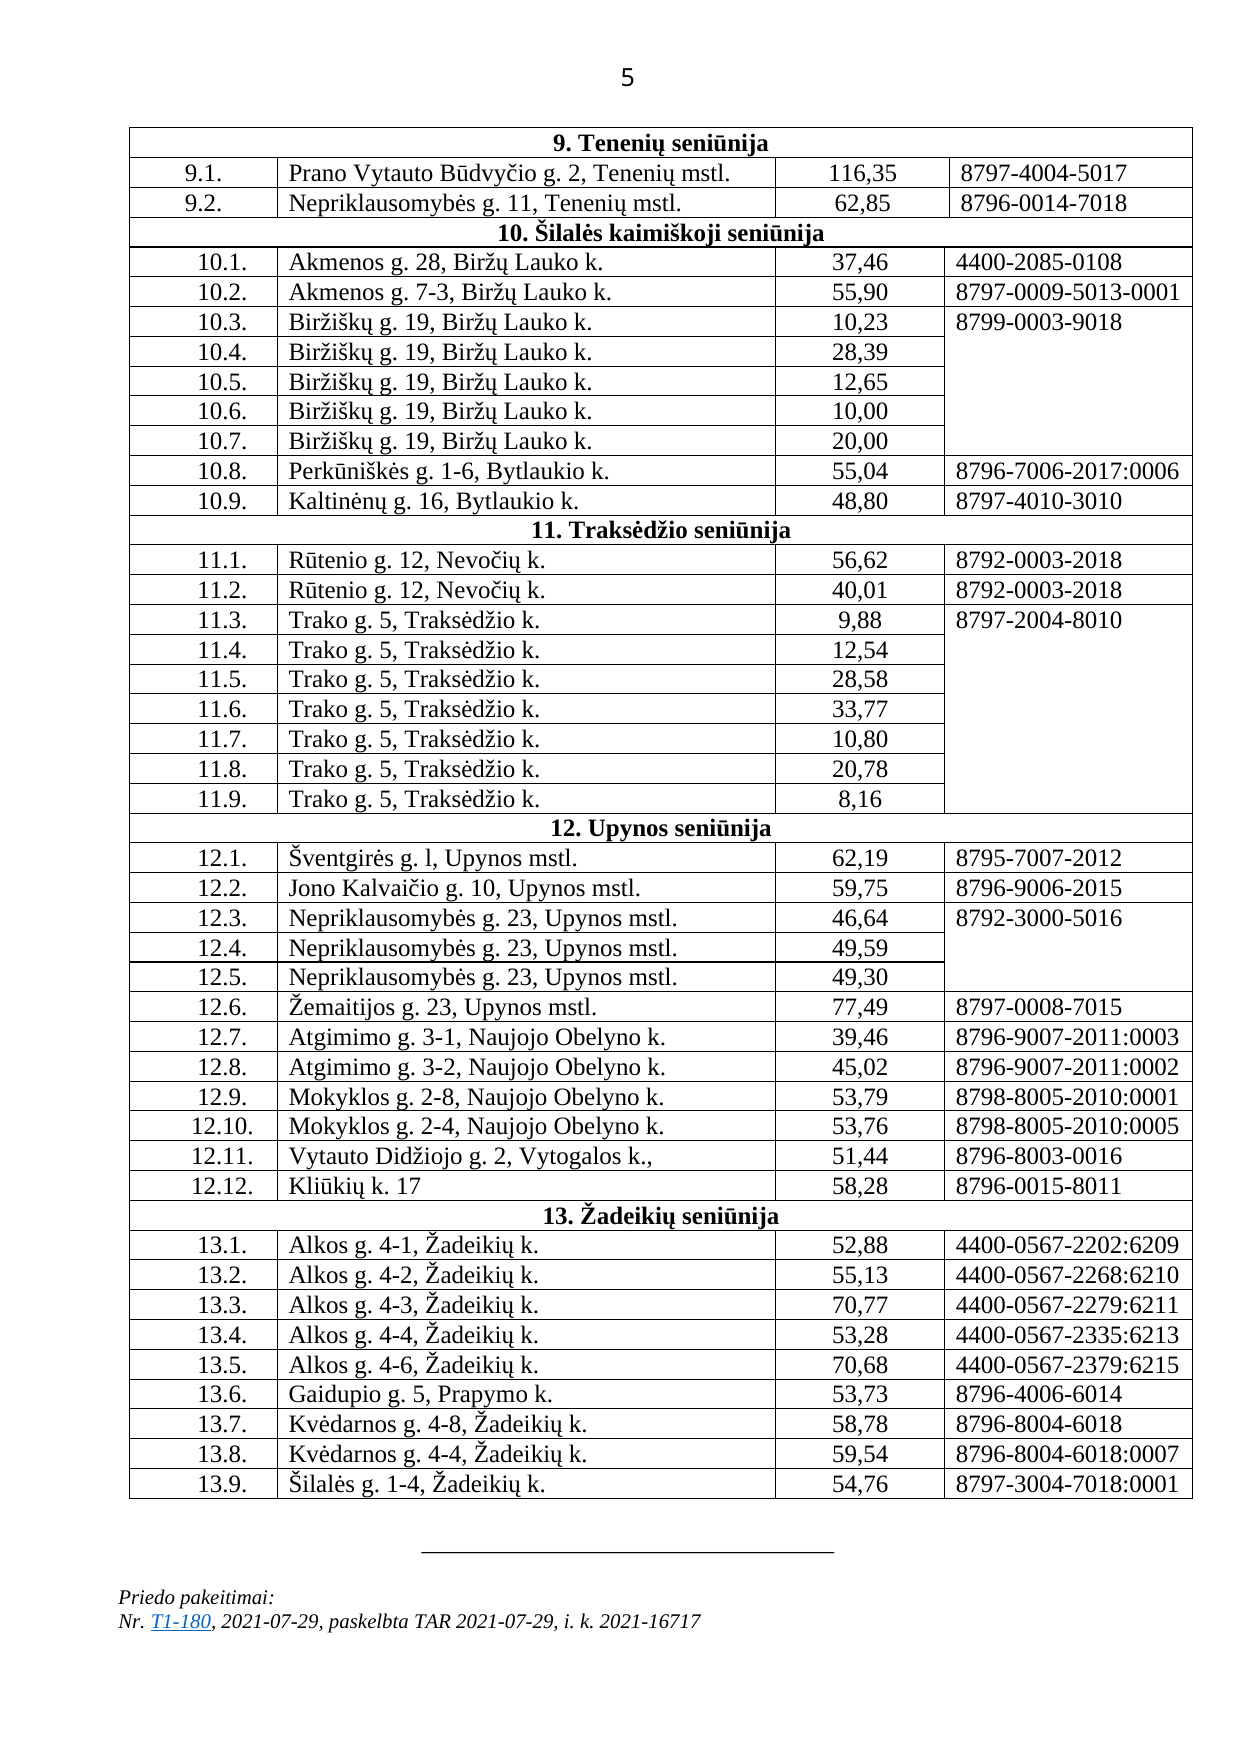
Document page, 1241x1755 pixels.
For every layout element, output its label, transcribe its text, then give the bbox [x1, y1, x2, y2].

table_cell 10.4. [130, 337, 277, 366]
table_cell 4400-0567-2268:6210 [945, 1260, 1192, 1289]
table_cell Akmenos g. 28, Biržų Lauko k. [278, 248, 775, 276]
text _________________________________ [118, 1527, 1137, 1556]
table_cell 37,46 [776, 248, 944, 276]
table_cell 59,54 [776, 1439, 944, 1468]
table_cell 10,80 [776, 724, 944, 753]
table_cell Vytauto Didžiojo g. 2, Vytogalos k., [278, 1141, 775, 1170]
table_cell 12.11. [130, 1141, 277, 1170]
table_cell Rūtenio g. 12, Nevočių k. [278, 545, 775, 574]
table_cell Nepriklausomybės g. 23, Upynos mstl. [278, 903, 775, 932]
table_cell 8796-8004-6018:0007 [945, 1439, 1192, 1468]
table_cell 77,49 [776, 992, 944, 1021]
table_cell Akmenos g. 7-3, Biržų Lauko k. [278, 277, 775, 306]
table_cell 62,85 [776, 188, 949, 217]
table_cell 8797-0009-5013-0001 [945, 277, 1192, 306]
table_cell 11.1. [130, 545, 277, 574]
table_cell 10.1. [130, 248, 277, 276]
table_cell 39,46 [776, 1022, 944, 1051]
table_cell 8,16 [776, 784, 944, 812]
table_cell 10. Šilalės kaimiškoji seniūnija [130, 218, 1192, 246]
table_cell 58,78 [776, 1409, 944, 1438]
table_cell 8796-9006-2015 [945, 873, 1192, 902]
table_cell 53,79 [776, 1082, 944, 1110]
text Priedo pakeitimai: [118, 1585, 1137, 1609]
table_cell 56,62 [776, 545, 944, 574]
table_cell Alkos g. 4-1, Žadeikių k. [278, 1231, 775, 1259]
text Nr. T1-180, 2021-07-29, paskelbta TAR 2021-07-29, i. k. 2021-16717 [118, 1609, 1137, 1633]
table_cell Atgimimo g. 3-1, Naujojo Obelyno k. [278, 1022, 775, 1051]
table_cell Atgimimo g. 3-2, Naujojo Obelyno k. [278, 1052, 775, 1081]
table_cell 4400-2085-0108 [945, 248, 1192, 276]
table_cell 49,59 [776, 933, 944, 961]
table_cell 45,02 [776, 1052, 944, 1081]
table_cell 10.9. [130, 486, 277, 514]
table_cell Biržiškų g. 19, Biržų Lauko k. [278, 337, 775, 366]
table_cell 13. Žadeikių seniūnija [130, 1201, 1192, 1229]
table_cell Perkūniškės g. 1-6, Bytlaukio k. [278, 456, 775, 485]
table_cell 10,23 [776, 307, 944, 336]
table_cell 8797-2004-8010 [945, 605, 1192, 812]
table_cell 10.7. [130, 426, 277, 455]
table_cell 11.5. [130, 665, 277, 693]
table_cell 12.3. [130, 903, 277, 932]
table_cell 8792-0003-2018 [945, 575, 1192, 604]
table_cell Biržiškų g. 19, Biržų Lauko k. [278, 307, 775, 336]
table_cell 52,88 [776, 1231, 944, 1259]
table_cell 4400-0567-2335:6213 [945, 1320, 1192, 1349]
table_cell 12.7. [130, 1022, 277, 1051]
table_cell 13.8. [130, 1439, 277, 1468]
table_cell 10.5. [130, 367, 277, 395]
table_cell 12.1. [130, 843, 277, 872]
table_cell Kvėdarnos g. 4-8, Žadeikių k. [278, 1409, 775, 1438]
table_cell 48,80 [776, 486, 944, 514]
table_cell 51,44 [776, 1141, 944, 1170]
table_cell 8797-4004-5017 [950, 158, 1192, 187]
table_cell 53,28 [776, 1320, 944, 1349]
table_cell 11.6. [130, 694, 277, 723]
table_cell 55,04 [776, 456, 944, 485]
table_cell 12,65 [776, 367, 944, 395]
table_cell Alkos g. 4-2, Žadeikių k. [278, 1260, 775, 1289]
table_cell 10.2. [130, 277, 277, 306]
table_cell 10.8. [130, 456, 277, 485]
table_cell 46,64 [776, 903, 944, 932]
table_cell Kvėdarnos g. 4-4, Žadeikių k. [278, 1439, 775, 1468]
table_cell 55,90 [776, 277, 944, 306]
table_cell 33,77 [776, 694, 944, 723]
table_cell 8792-3000-5016 [945, 903, 1192, 991]
table_cell 62,19 [776, 843, 944, 872]
table_cell Trako g. 5, Traksėdžio k. [278, 605, 775, 634]
table_cell Trako g. 5, Traksėdžio k. [278, 665, 775, 693]
table_cell 12.8. [130, 1052, 277, 1081]
table_cell Jono Kalvaičio g. 10, Upynos mstl. [278, 873, 775, 902]
table_cell 8796-0014-7018 [950, 188, 1192, 217]
table_cell 8792-0003-2018 [945, 545, 1192, 574]
table_cell 12.9. [130, 1082, 277, 1110]
table_cell 12,54 [776, 635, 944, 663]
table_cell 8796-0015-8011 [945, 1171, 1192, 1200]
table_cell 12. Upynos seniūnija [130, 814, 1192, 842]
table_cell Mokyklos g. 2-8, Naujojo Obelyno k. [278, 1082, 775, 1110]
table_cell 40,01 [776, 575, 944, 604]
table_cell 11.8. [130, 754, 277, 783]
table_cell Šventgirės g. l, Upynos mstl. [278, 843, 775, 872]
table_cell 12.4. [130, 933, 277, 961]
table_cell Trako g. 5, Traksėdžio k. [278, 754, 775, 783]
table_cell 8796-4006-6014 [945, 1380, 1192, 1408]
table_cell Rūtenio g. 12, Nevočių k. [278, 575, 775, 604]
table_cell 8797-0008-7015 [945, 992, 1192, 1021]
table_cell 13.6. [130, 1380, 277, 1408]
table_cell 13.7. [130, 1409, 277, 1438]
table_cell 8798-8005-2010:0005 [945, 1111, 1192, 1140]
table_cell 4400-0567-2279:6211 [945, 1290, 1192, 1319]
table_cell 13.9. [130, 1469, 277, 1498]
table_cell 8796-9007-2011:0002 [945, 1052, 1192, 1081]
table_cell 53,73 [776, 1380, 944, 1408]
table_cell Trako g. 5, Traksėdžio k. [278, 784, 775, 812]
table_cell Prano Vytauto Būdvyčio g. 2, Tenenių mstl. [278, 158, 775, 187]
table_cell 8795-7007-2012 [945, 843, 1192, 872]
table_cell 12.5. [130, 963, 277, 991]
table_cell 28,39 [776, 337, 944, 366]
table_cell Mokyklos g. 2-4, Naujojo Obelyno k. [278, 1111, 775, 1140]
table_cell 12.10. [130, 1111, 277, 1140]
table_cell 11.2. [130, 575, 277, 604]
table_cell 9. Tenenių seniūnija [130, 128, 1192, 157]
table_cell 58,28 [776, 1171, 944, 1200]
table_cell 8796-7006-2017:0006 [945, 456, 1192, 485]
table_cell 9.1. [130, 158, 277, 187]
table_cell 20,78 [776, 754, 944, 783]
table_cell 13.3. [130, 1290, 277, 1319]
table_cell 9,88 [776, 605, 944, 634]
table_cell 8796-9007-2011:0003 [945, 1022, 1192, 1051]
table_cell Biržiškų g. 19, Biržų Lauko k. [278, 426, 775, 455]
table_cell 11.4. [130, 635, 277, 663]
table_cell 53,76 [776, 1111, 944, 1140]
table_cell 12.6. [130, 992, 277, 1021]
table_cell Žemaitijos g. 23, Upynos mstl. [278, 992, 775, 1021]
table_cell 54,76 [776, 1469, 944, 1498]
table_cell 13.5. [130, 1350, 277, 1378]
table_cell Trako g. 5, Traksėdžio k. [278, 724, 775, 753]
table_cell 11.3. [130, 605, 277, 634]
table_cell Nepriklausomybės g. 23, Upynos mstl. [278, 963, 775, 991]
table_cell 8796-8004-6018 [945, 1409, 1192, 1438]
table_cell 70,68 [776, 1350, 944, 1378]
table_cell 10.3. [130, 307, 277, 336]
table_cell 12.12. [130, 1171, 277, 1200]
table_cell Trako g. 5, Traksėdžio k. [278, 635, 775, 663]
table_cell Kliūkių k. 17 [278, 1171, 775, 1200]
table_cell 11.7. [130, 724, 277, 753]
table_cell 10,00 [776, 396, 944, 425]
table_cell Nepriklausomybės g. 11, Tenenių mstl. [278, 188, 775, 217]
table_cell 10.6. [130, 396, 277, 425]
table_cell 116,35 [776, 158, 949, 187]
table_cell 70,77 [776, 1290, 944, 1319]
table_cell Alkos g. 4-4, Žadeikių k. [278, 1320, 775, 1349]
table_cell Biržiškų g. 19, Biržų Lauko k. [278, 396, 775, 425]
table_cell Nepriklausomybės g. 23, Upynos mstl. [278, 933, 775, 961]
table_cell 9.2. [130, 188, 277, 217]
table_cell 28,58 [776, 665, 944, 693]
table_cell 11.9. [130, 784, 277, 812]
table_cell 20,00 [776, 426, 944, 455]
table_cell 13.2. [130, 1260, 277, 1289]
table_cell Biržiškų g. 19, Biržų Lauko k. [278, 367, 775, 395]
table_cell 49,30 [776, 963, 944, 991]
table_cell 13.4. [130, 1320, 277, 1349]
table_cell 8798-8005-2010:0001 [945, 1082, 1192, 1110]
table_cell Alkos g. 4-3, Žadeikių k. [278, 1290, 775, 1319]
table_cell 8797-3004-7018:0001 [945, 1469, 1192, 1498]
table_cell 13.1. [130, 1231, 277, 1259]
table_cell 55,13 [776, 1260, 944, 1289]
table_cell 12.2. [130, 873, 277, 902]
table_cell Kaltinėnų g. 16, Bytlaukio k. [278, 486, 775, 514]
table_cell Šilalės g. 1-4, Žadeikių k. [278, 1469, 775, 1498]
table_cell Alkos g. 4-6, Žadeikių k. [278, 1350, 775, 1378]
table_cell Gaidupio g. 5, Prapymo k. [278, 1380, 775, 1408]
table_cell 4400-0567-2202:6209 [945, 1231, 1192, 1259]
table_cell 11. Traksėdžio seniūnija [130, 516, 1192, 544]
table_cell 4400-0567-2379:6215 [945, 1350, 1192, 1378]
table_cell Trako g. 5, Traksėdžio k. [278, 694, 775, 723]
table_cell 8799-0003-9018 [945, 307, 1192, 455]
table_cell 59,75 [776, 873, 944, 902]
table_cell 8797-4010-3010 [945, 486, 1192, 514]
table_cell 8796-8003-0016 [945, 1141, 1192, 1170]
